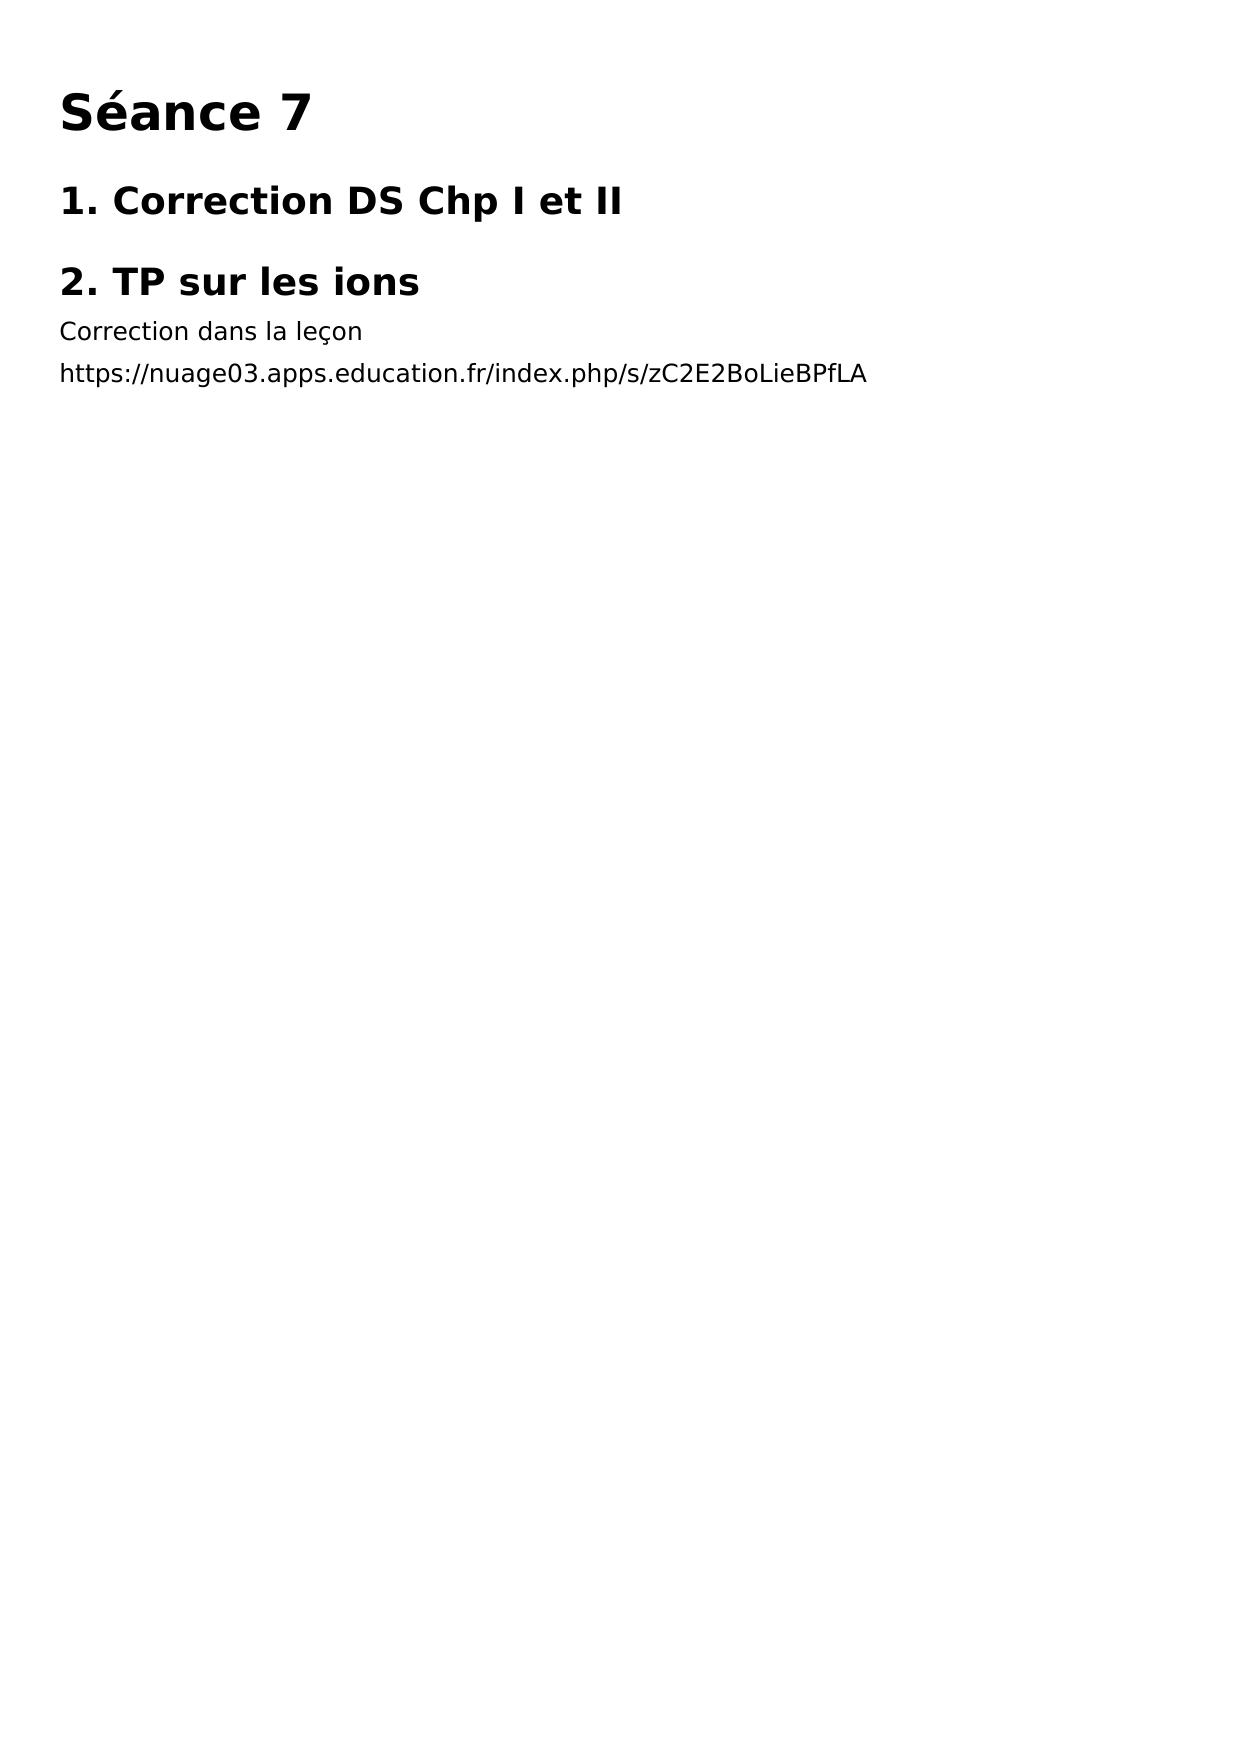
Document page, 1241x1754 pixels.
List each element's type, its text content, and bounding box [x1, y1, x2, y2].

subtitle Séance 7 [59, 84, 1181, 142]
subtitle 1. Correction DS Chp I et II [59, 180, 1181, 223]
subtitle 2. TP sur les ions [59, 261, 1181, 304]
text https://nuage03.apps.education.fr/index.php/s/zC2E2BoLieBPfLA [59, 359, 1181, 388]
text Correction dans la leçon [59, 317, 1181, 346]
